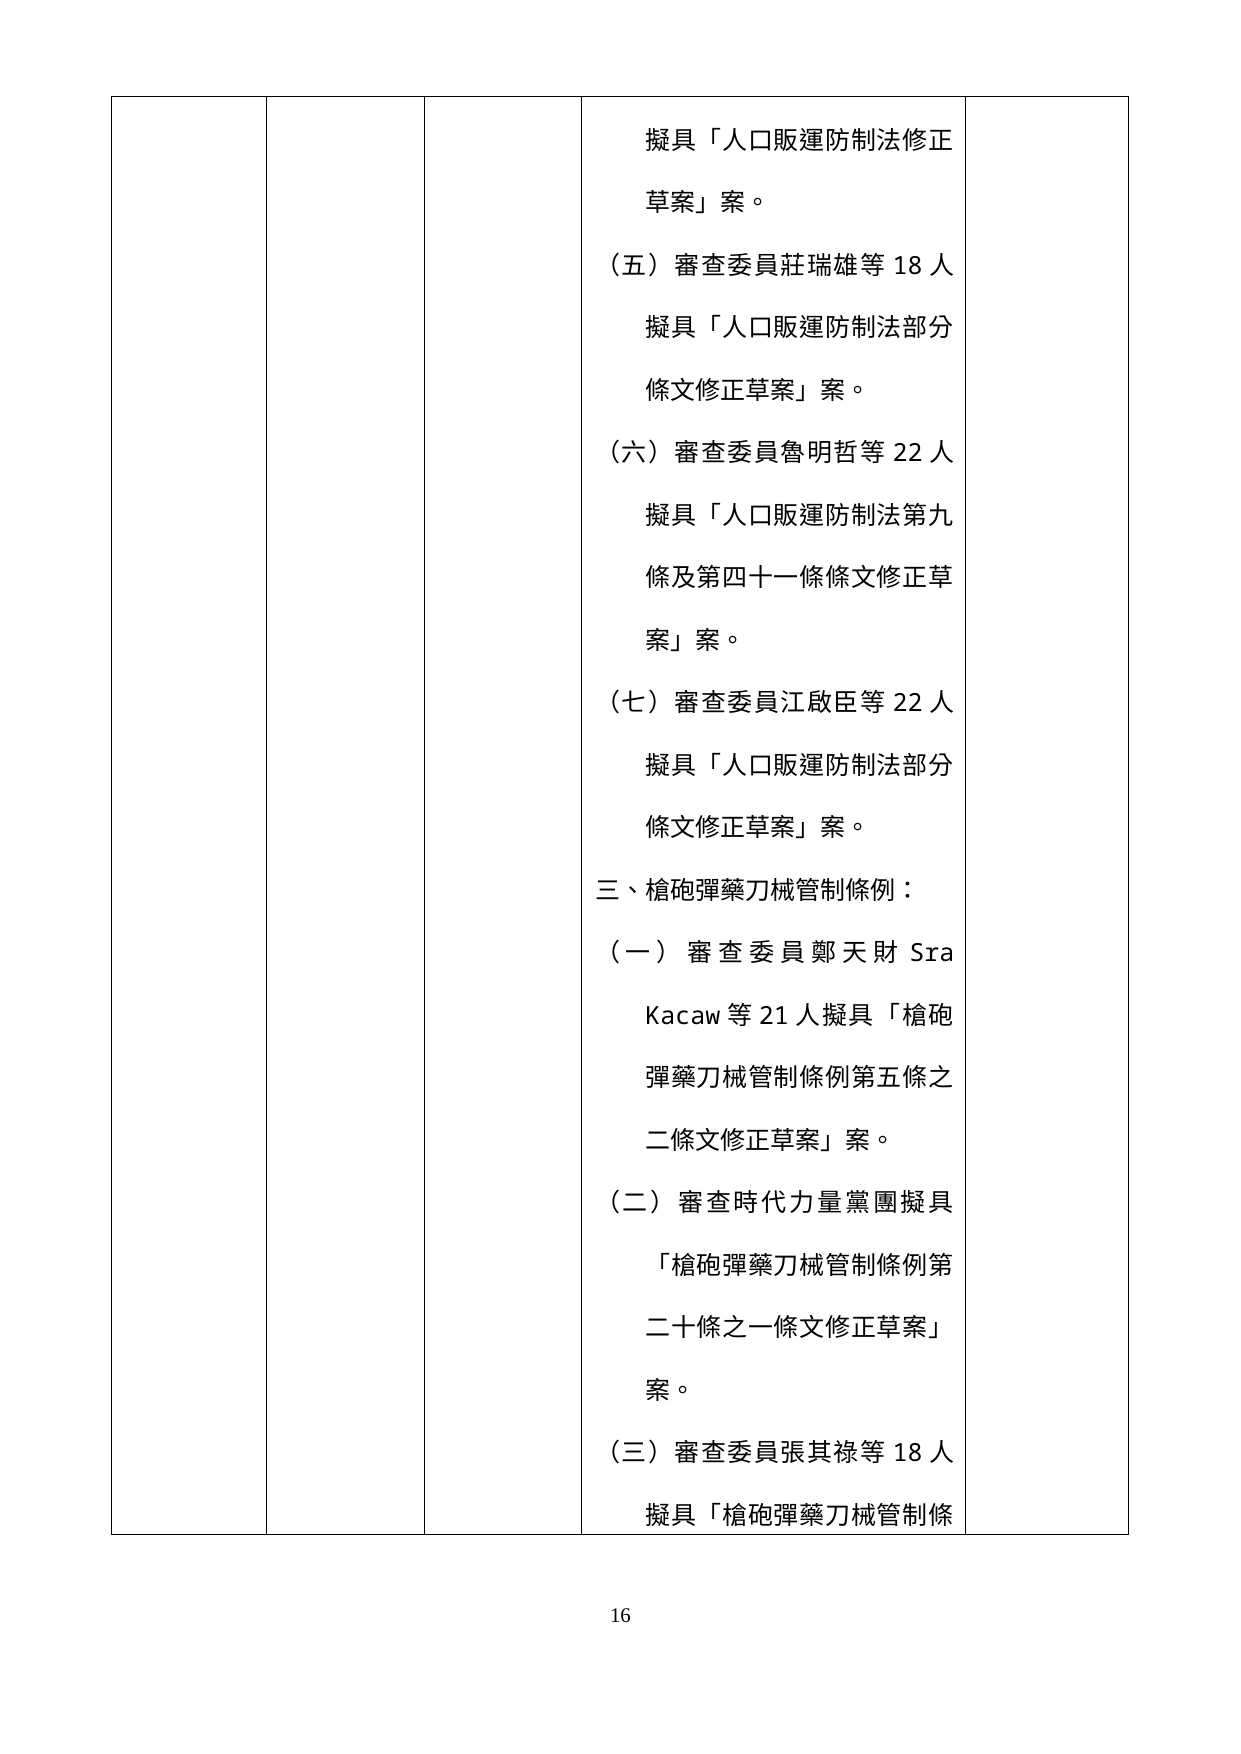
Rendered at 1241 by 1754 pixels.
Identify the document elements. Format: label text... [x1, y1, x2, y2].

table_cell 擬具「人口販運防制法修正草案」案。 （五）審查委員莊瑞雄等18人擬具「人口販運防制法部分條文修正草案」案。 （六）審查委員魯明哲等22人擬具「人口販運防制法第九條及第四十一條條文修正草案」案。 （七）審查委員江啟臣等22人擬具「人口販運防制法部分條文修正草案」案。 三、槍砲彈藥刀械管制條例： （一）審查委員鄭天財Sra Kacaw等21人擬具「槍砲彈藥刀械管制條例第五條之二條文修正草案」案。 （二）審查時代力量黨團擬具「槍砲彈藥刀械管制條例第二十條之一條文修正草案」案。 （三）審查委員張其祿等18人擬具「槍砲彈藥刀械管制條 [582, 97, 965, 1534]
table_cell [966, 97, 1128, 1534]
table_cell [425, 97, 581, 1534]
table_cell [267, 97, 424, 1534]
table_cell [112, 97, 266, 1534]
